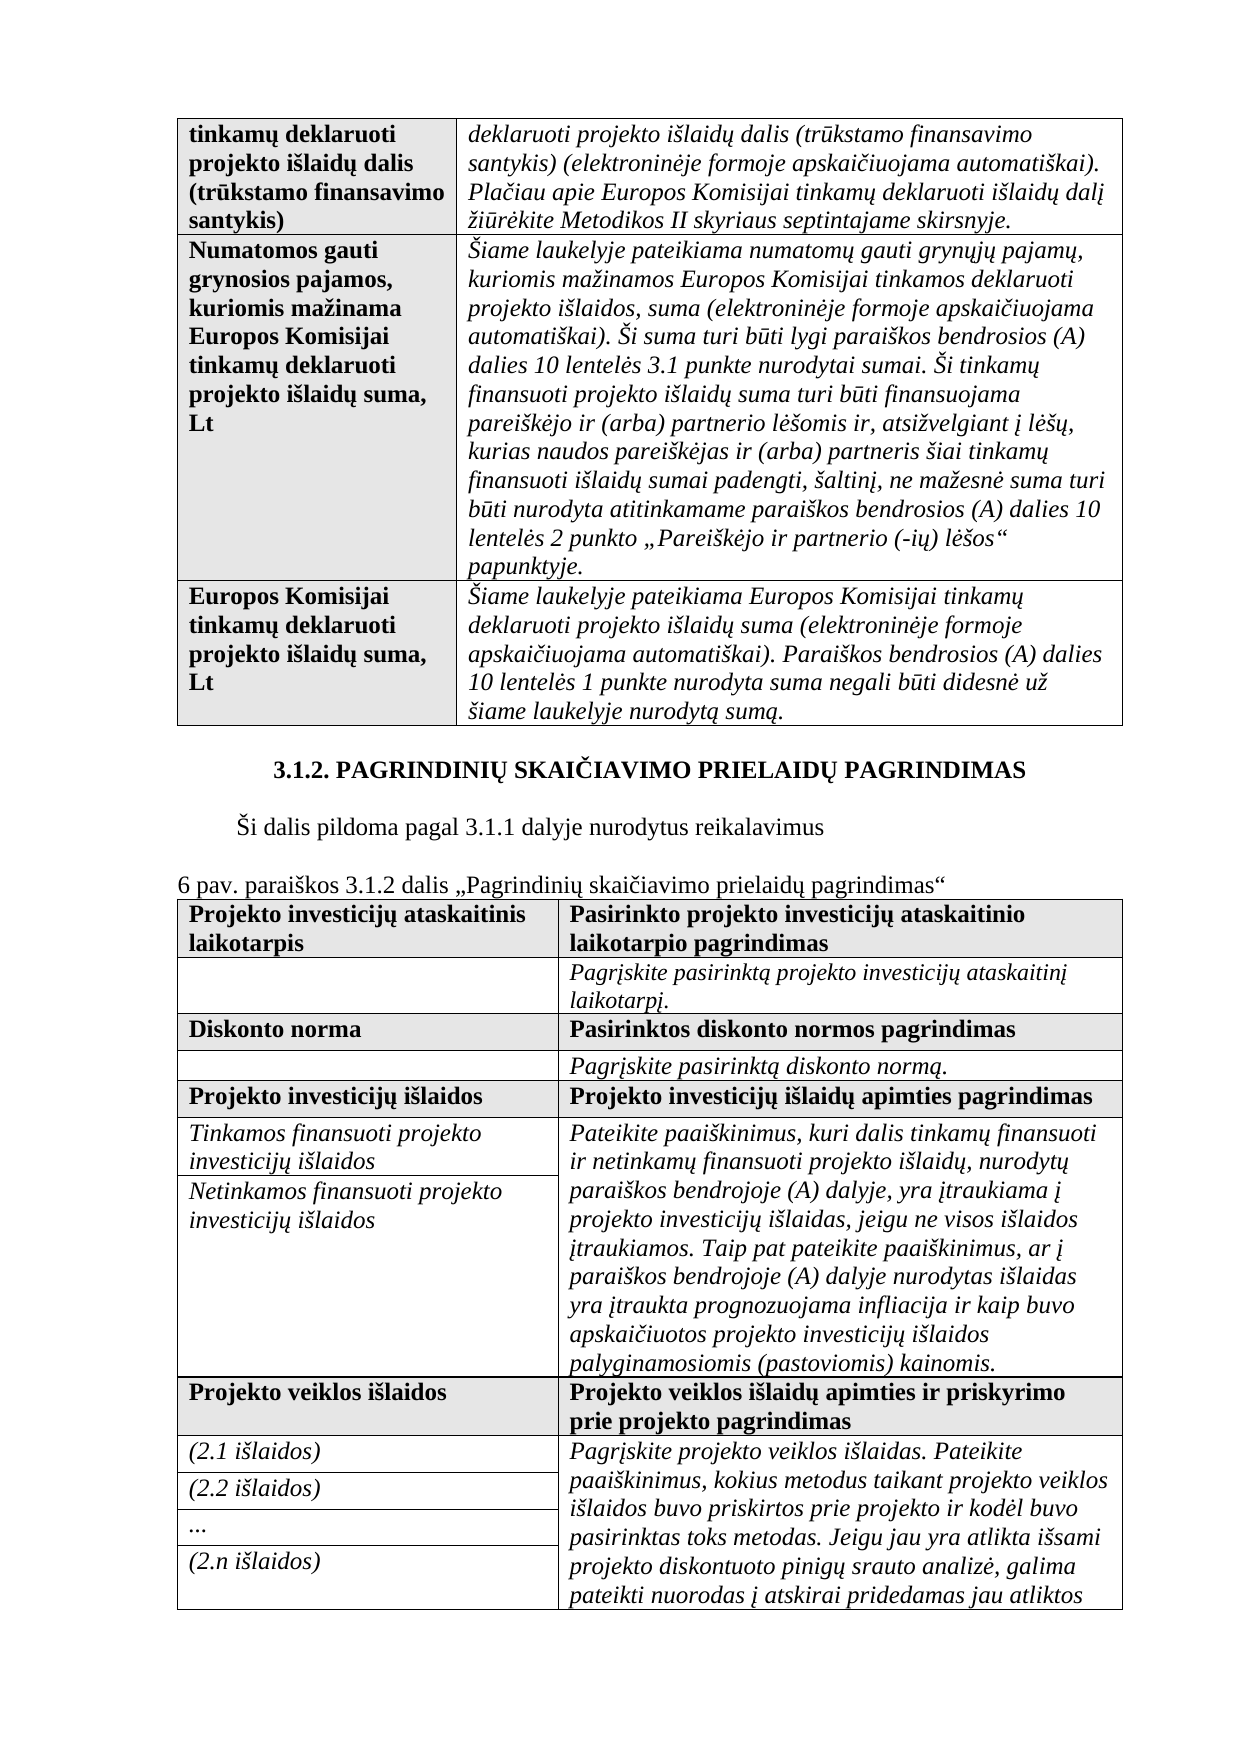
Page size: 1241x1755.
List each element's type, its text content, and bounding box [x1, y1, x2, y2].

text 3.1.2. Pagrindinių skaičiavimo prielaidų pagrindimas [177, 755, 1122, 783]
table_cell tinkamų deklaruoti projekto išlaidų dalis (trūkstamo finansavimo santykis) [178, 119, 456, 234]
table_cell Pateikite paaiškinimus, kuri dalis tinkamų finansuoti ir netinkamų finansuoti projekto išlaidų, nurodytų paraiškos bendrojoje (A) dalyje, yra įtraukiama į projekto investicijų išlaidas, jeigu ne visos išlaidos įtraukiamos. Taip pat pateikite paaiškinimus, ar į paraiškos bendrojoje (A) dalyje nurodytas išlaidas yra įtraukta prognozuojama infliacija ir kaip buvo apskaičiuotos projekto investicijų išlaidos palyginamosiomis (pastoviomis) kainomis. [559, 1118, 1122, 1376]
table_cell Europos Komisijai tinkamų deklaruoti projekto išlaidų suma, Lt [178, 581, 456, 725]
table_cell Pagrįskite pasirinktą diskonto normą. [559, 1051, 1122, 1080]
table_cell Projekto investicijų išlaidos [178, 1081, 558, 1117]
text Ši dalis pildoma pagal 3.1.1 dalyje nurodytus reikalavimus [177, 812, 1122, 841]
table_cell Projekto veiklos išlaidų apimties ir priskyrimo prie projekto pagrindimas [559, 1378, 1122, 1435]
table_cell Tinkamos finansuoti projekto investicijų išlaidos [178, 1118, 558, 1175]
text 6 pav. paraiškos 3.1.2 dalis „Pagrindinių skaičiavimo prielaidų pagrindimas“ [177, 870, 1122, 898]
table_cell Diskonto norma [178, 1014, 558, 1050]
table_cell Netinkamos finansuoti projekto investicijų išlaidos [178, 1176, 558, 1376]
table_cell Projekto veiklos išlaidos [178, 1378, 558, 1435]
table_cell (2.2 išlaidos) [178, 1473, 558, 1508]
table_cell Šiame laukelyje pateikiama numatomų gauti grynųjų pajamų, kuriomis mažinamos Europos Komisijai tinkamos deklaruoti projekto išlaidos, suma (elektroninėje formoje apskaičiuojama automatiškai). Ši suma turi būti lygi paraiškos bendrosios (A) dalies 10 lentelės 3.1 punkte nurodytai sumai. Ši tinkamų finansuoti projekto išlaidų suma turi būti finansuojama pareiškėjo ir (arba) partnerio lėšomis ir, atsižvelgiant į lėšų, kurias naudos pareiškėjas ir (arba) partneris šiai tinkamų finansuoti išlaidų sumai padengti, šaltinį, ne mažesnė suma turi būti nurodyta atitinkamame paraiškos bendrosios (A) dalies 10 lentelės 2 punkto „Pareiškėjo ir partnerio (-ių) lėšos“ papunktyje. [457, 235, 1122, 580]
table_cell [178, 958, 558, 1013]
table_cell (2.n išlaidos) [178, 1546, 558, 1608]
table_cell Pagrįskite projekto veiklos išlaidas. Pateikite paaiškinimus, kokius metodus taikant projekto veiklos išlaidos buvo priskirtos prie projekto ir kodėl buvo pasirinktas toks metodas. Jeigu jau yra atlikta išsami projekto diskontuoto pinigų srauto analizė, galima pateikti nuorodas į atskirai pridedamas jau atliktos [559, 1436, 1122, 1608]
table_cell Pagrįskite pasirinktą projekto investicijų ataskaitinį laikotarpį. [559, 958, 1122, 1013]
table_cell ... [178, 1510, 558, 1545]
table_cell [178, 1051, 558, 1080]
table_header Pasirinkto projekto investicijų ataskaitinio laikotarpio pagrindimas [559, 900, 1122, 957]
table_cell Šiame laukelyje pateikiama Europos Komisijai tinkamų deklaruoti projekto išlaidų suma (elektroninėje formoje apskaičiuojama automatiškai). Paraiškos bendrosios (A) dalies 10 lentelės 1 punkte nurodyta suma negali būti didesnė už šiame laukelyje nurodytą sumą. [457, 581, 1122, 725]
table_cell deklaruoti projekto išlaidų dalis (trūkstamo finansavimo santykis) (elektroninėje formoje apskaičiuojama automatiškai). Plačiau apie Europos Komisijai tinkamų deklaruoti išlaidų dalį žiūrėkite Metodikos II skyriaus septintajame skirsnyje. [457, 119, 1122, 234]
table_cell Pasirinktos diskonto normos pagrindimas [559, 1014, 1122, 1050]
table_header Projekto investicijų ataskaitinis laikotarpis [178, 900, 558, 957]
table_cell Numatomos gauti grynosios pajamos, kuriomis mažinama Europos Komisijai tinkamų deklaruoti projekto išlaidų suma, Lt [178, 235, 456, 580]
table_cell Projekto investicijų išlaidų apimties pagrindimas [559, 1081, 1122, 1117]
table_cell (2.1 išlaidos) [178, 1436, 558, 1472]
